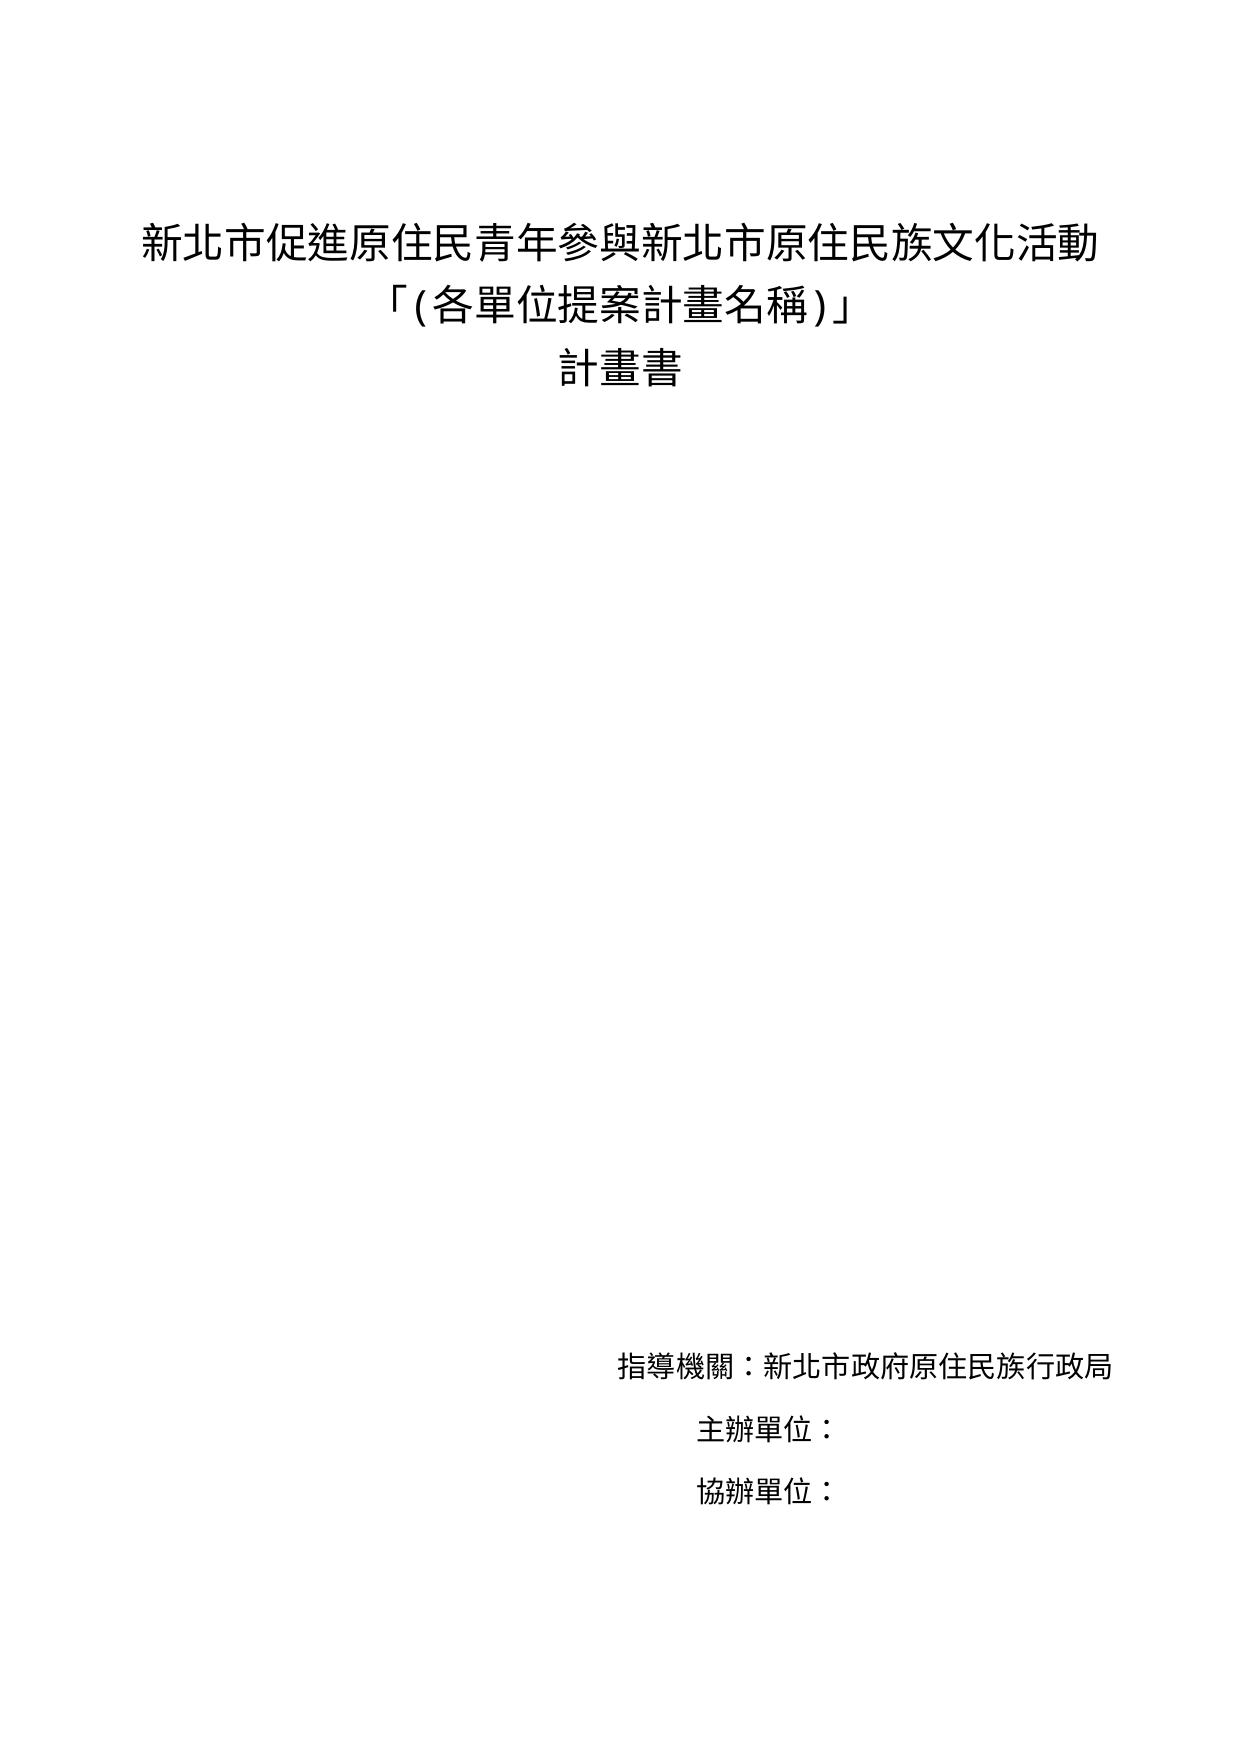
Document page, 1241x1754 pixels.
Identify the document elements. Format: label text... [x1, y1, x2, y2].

text 指導機關：新北市政府原住民族行政局 [127, 1323, 1113, 1386]
text 計畫書 [127, 323, 1113, 386]
text 主辦單位： [127, 1386, 1113, 1448]
text 協辦單位： [127, 1448, 1113, 1511]
text 新北市促進原住民青年參與新北市原住民族文化活動 [127, 198, 1113, 261]
text 「(各單位提案計畫名稱)」 [127, 261, 1113, 323]
